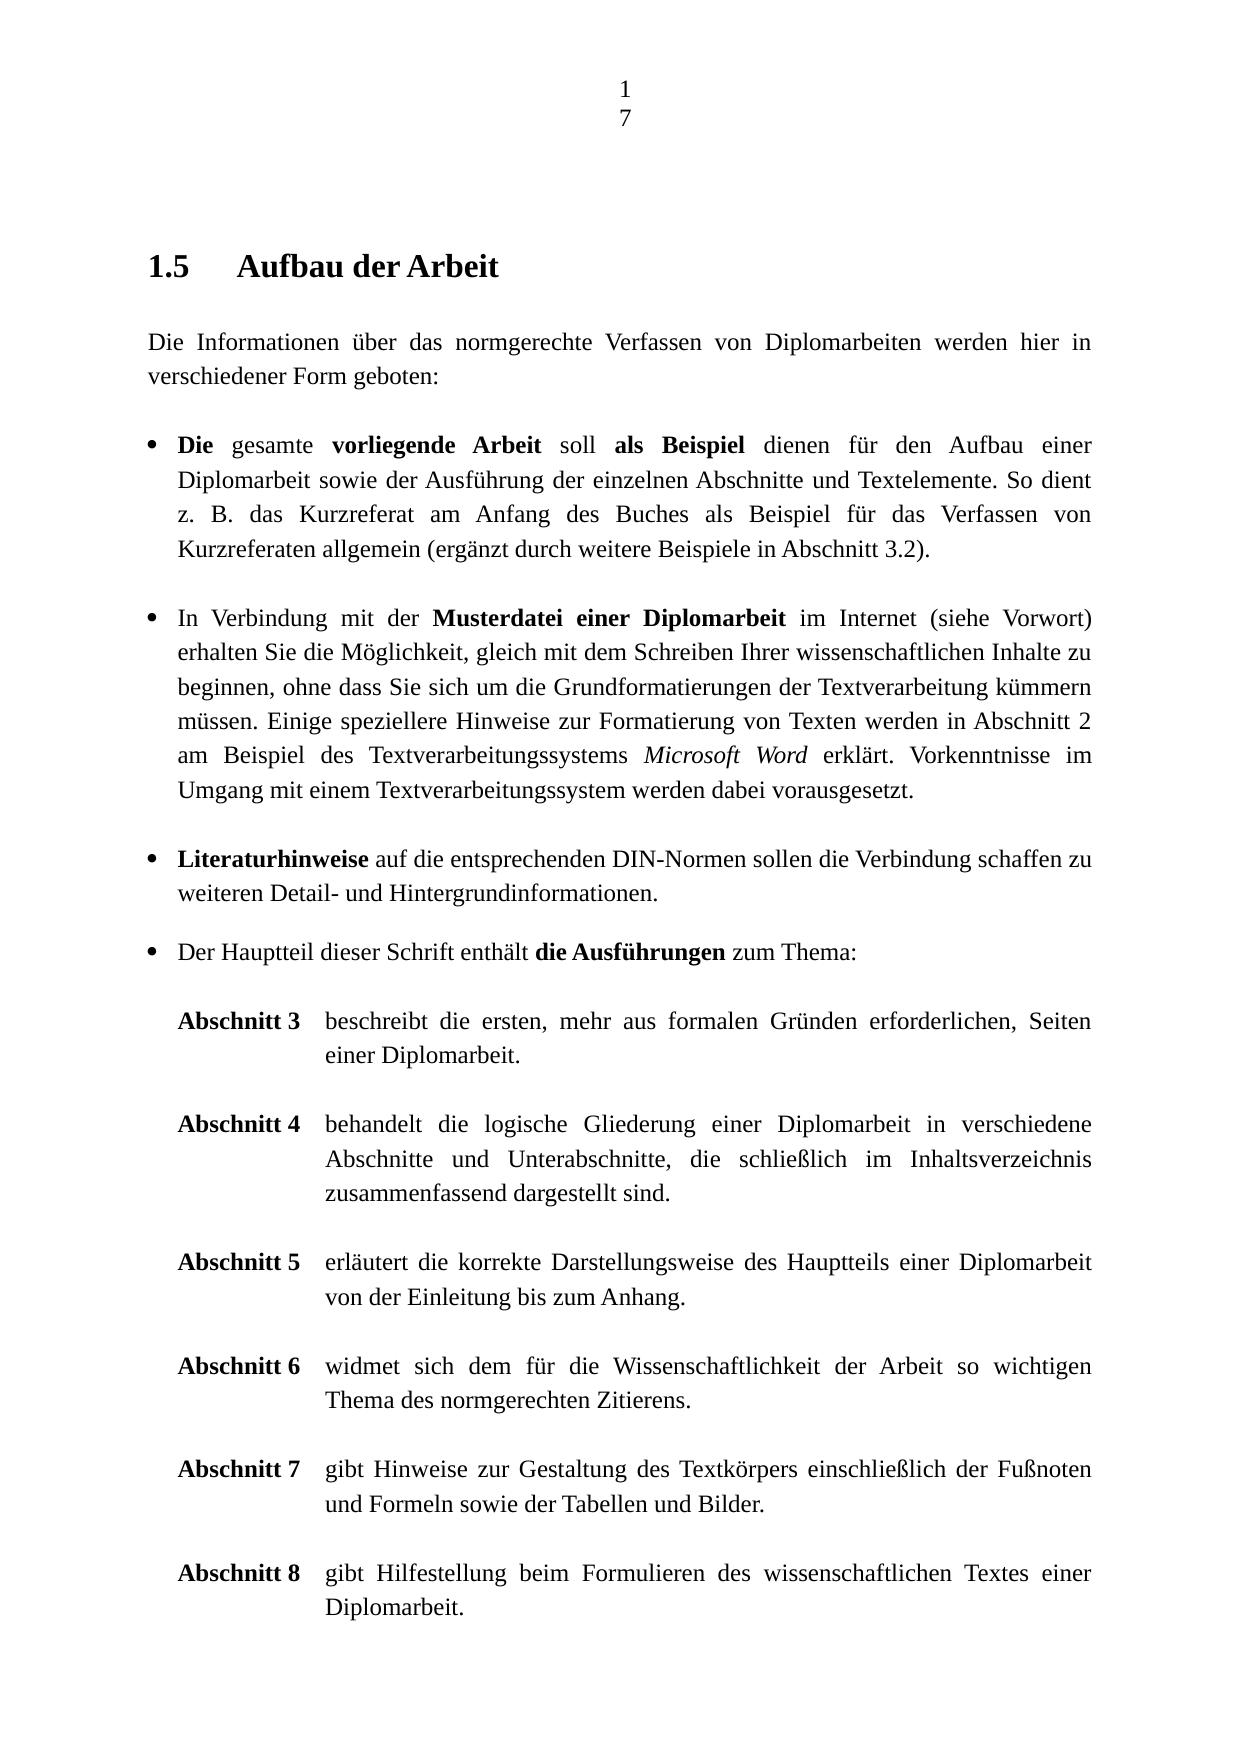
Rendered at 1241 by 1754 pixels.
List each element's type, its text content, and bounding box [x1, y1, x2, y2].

text Abschnitt 4 behandelt die logische Gliederung einer Diplomarbeit in verschiedene Abschnitte und Unterabschnitte, die schließlich im Inhaltsverzeichnis zusammenfassend dargestellt sind. [177, 1109, 1092, 1207]
list Literaturhinweise auf die entsprechenden DIN-Normen sollen die Verbindung schaffen zu weiteren Detail- und Hintergrundinformationen. [148, 844, 1092, 907]
text 1.5 Aufbau der Arbeit [148, 246, 1092, 285]
text Abschnitt 6 widmet sich dem für die Wissenschaftlichkeit der Arbeit so wichtigen Thema des normgerechten Zitierens. [177, 1351, 1092, 1414]
text Abschnitt 7 gibt Hinweise zur Gestaltung des Textkörpers einschließlich der Fußnoten und Formeln sowie der Tabellen und Bilder. [177, 1454, 1092, 1517]
list Die gesamte vorliegende Arbeit soll als Beispiel dienen für den Aufbau einer Diplomarbeit sowie der Ausführung der einzelnen Abschnitte und Textelemente. So dient z. B. das Kurzreferat am Anfang des Buches als Beispiel für das Verfassen von Kurzreferaten allgemein (ergänzt durch weitere Beispiele in Abschnitt 3.2). [148, 430, 1092, 562]
list In Verbindung mit der Musterdatei einer Diplomarbeit im Internet (siehe Vorwort) erhalten Sie die Möglichkeit, gleich mit dem Schreiben Ihrer wissenschaftlichen Inhalte zu beginnen, ohne dass Sie sich um die Grundformatierungen der Textverarbeitung kümmern müssen. Einige speziellere Hinweise zur Formatierung von Texten werden in Abschnitt 2 am Beispiel des Textverarbeitungssystems Microsoft Word erklärt. Vorkenntnisse im Umgang mit einem Textverarbeitungssystem werden dabei vorausgesetzt. [148, 603, 1092, 804]
text Abschnitt 3 beschreibt die ersten, mehr aus formalen Gründen erforderlichen, Seiten einer Diplomarbeit. [177, 1006, 1092, 1069]
text Abschnitt 8 gibt Hilfestellung beim Formulieren des wissenschaftlichen Textes einer Diplomarbeit. [177, 1558, 1092, 1621]
text Abschnitt 5 erläutert die korrekte Darstellungsweise des Hauptteils einer Diplomarbeit von der Einleitung bis zum Anhang. [177, 1247, 1092, 1311]
text Die Informationen über das normgerechte Verfassen von Diplomarbeiten werden hier in verschiedener Form geboten: [148, 327, 1092, 390]
list Der Hauptteil dieser Schrift enthält die Ausführungen zum Thema: [148, 937, 1092, 966]
